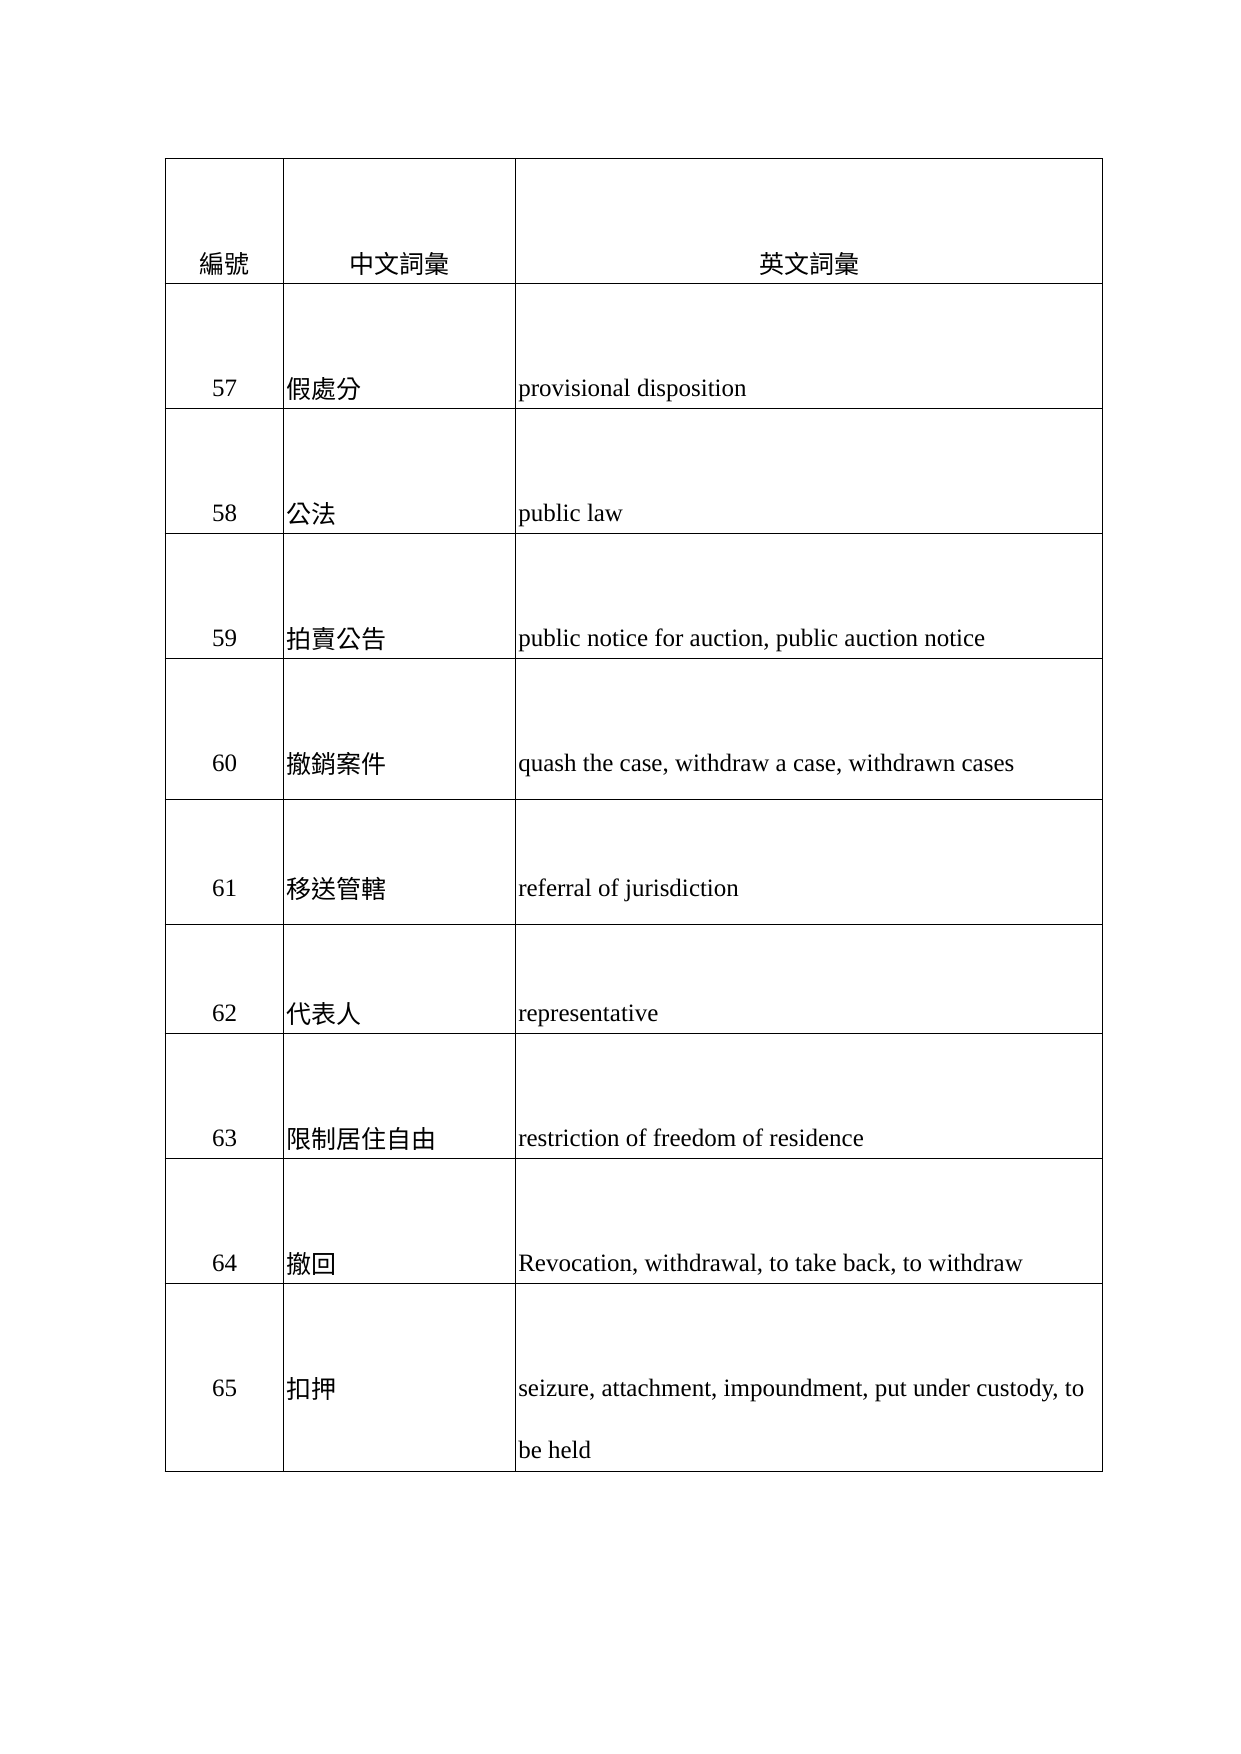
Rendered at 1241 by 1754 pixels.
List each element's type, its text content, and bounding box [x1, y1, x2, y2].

table_cell 假處分 [284, 284, 515, 408]
table_header 編號 [166, 159, 283, 283]
table_cell 59 [166, 534, 283, 658]
table_cell quash the case, withdraw a case, withdrawn cases [516, 659, 1102, 799]
table_cell 扣押 [284, 1284, 515, 1471]
table_cell public notice for auction, public auction notice [516, 534, 1102, 658]
table_cell 61 [166, 800, 283, 924]
table_cell 移送管轄 [284, 800, 515, 924]
table_cell Revocation, withdrawal, to take back, to withdraw [516, 1159, 1102, 1283]
table_cell 撤銷案件 [284, 659, 515, 799]
table_cell 63 [166, 1034, 283, 1158]
table_cell 拍賣公告 [284, 534, 515, 658]
table_cell seizure, attachment, impoundment, put under custody, to be held [516, 1284, 1102, 1471]
table_cell restriction of freedom of residence [516, 1034, 1102, 1158]
table_header 英文詞彙 [516, 159, 1102, 283]
table_cell 65 [166, 1284, 283, 1471]
table_cell 62 [166, 925, 283, 1033]
table_cell 撤回 [284, 1159, 515, 1283]
table_cell 64 [166, 1159, 283, 1283]
table_header 中文詞彙 [284, 159, 515, 283]
table_cell 公法 [284, 409, 515, 533]
table_cell 限制居住自由 [284, 1034, 515, 1158]
table_cell 57 [166, 284, 283, 408]
table_cell 58 [166, 409, 283, 533]
table_cell 代表人 [284, 925, 515, 1033]
table_cell representative [516, 925, 1102, 1033]
table_cell referral of jurisdiction [516, 800, 1102, 924]
table_cell provisional disposition [516, 284, 1102, 408]
table_cell public law [516, 409, 1102, 533]
table_cell 60 [166, 659, 283, 799]
